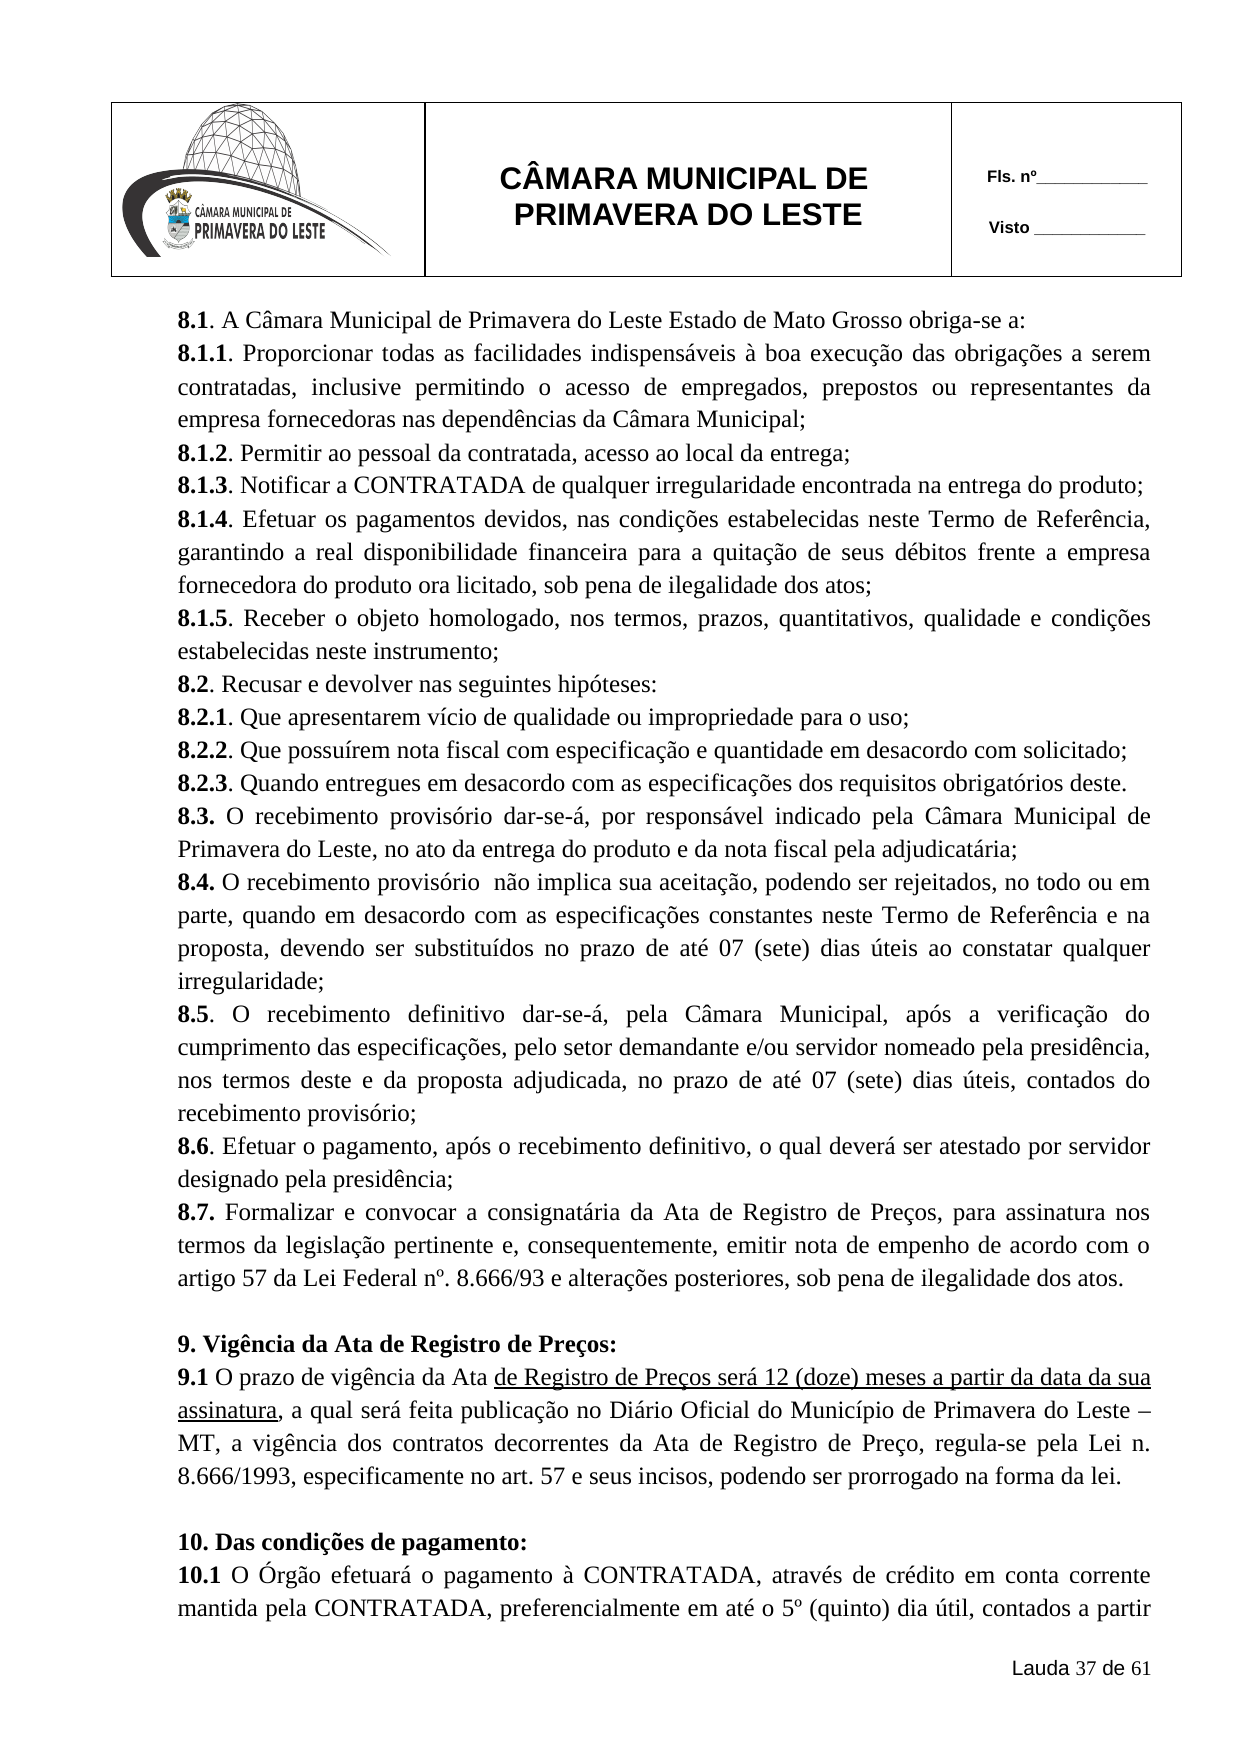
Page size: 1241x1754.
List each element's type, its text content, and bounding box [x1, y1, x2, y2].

text 9. Vigência da Ata de Registro de Preços: [177, 1329, 1152, 1358]
text 8.1.1. Proporcionar todas as facilidades indispensáveis à boa execução das obrigações a serem contratadas, inclusive permitindo o acesso de empregados, prepostos ou representantes da empresa fornecedoras nas dependências da Câmara Municipal; [177, 338, 1152, 433]
text 8.2.2. Que possuírem nota fiscal com especificação e quantidade em desacordo com solicitado; [177, 735, 1152, 763]
text 8.1.2. Permitir ao pessoal da contratada, acesso ao local da entrega; [177, 438, 1152, 466]
picture [122, 103, 392, 257]
text 8.2.1. Que apresentarem vício de qualidade ou impropriedade para o uso; [177, 702, 1152, 731]
text 8.5. O recebimento definitivo dar-se-á, pela Câmara Municipal, após a verificação do cumprimento das especificações, pelo setor demandante e/ou servidor nomeado pela presidência, nos termos deste e da proposta adjudicada, no prazo de até 07 (sete) dias úteis, contados do recebimento provisório; [177, 999, 1152, 1127]
text 9.1 O prazo de vigência da Ata de Registro de Preços será 12 (doze) meses a partir da data da sua assinatura, a qual será feita publicação no Diário Oficial do Município de Primavera do Leste – MT, a vigência dos contratos decorrentes da Ata de Registro de Preço, regula-se pela Lei n. 8.666/1993, especificamente no art. 57 e seus incisos, podendo ser prorrogado na forma da lei. [177, 1362, 1152, 1490]
text 8.3. O recebimento provisório dar-se-á, por responsável indicado pela Câmara Municipal de Primavera do Leste, no ato da entrega do produto e da nota fiscal pela adjudicatária; [177, 801, 1152, 863]
text 8.4. O recebimento provisório não implica sua aceitação, podendo ser rejeitados, no todo ou em parte, quando em desacordo com as especificações constantes neste Termo de Referência e na proposta, devendo ser substituídos no prazo de até 07 (sete) dias úteis ao constatar qualquer irregularidade; [177, 867, 1152, 995]
text 10.1 O Órgão efetuará o pagamento à CONTRATADA, através de crédito em conta corrente mantida pela CONTRATADA, preferencialmente em até o 5º (quinto) dia útil, contados a partir [177, 1560, 1152, 1622]
text 8.1. A Câmara Municipal de Primavera do Leste Estado de Mato Grosso obriga-se a: [177, 306, 1152, 334]
text 8.1.5. Receber o objeto homologado, nos termos, prazos, quantitativos, qualidade e condições estabelecidas neste instrumento; [177, 603, 1152, 664]
text 8.7. Formalizar e convocar a consignatária da Ata de Registro de Preços, para assinatura nos termos da legislação pertinente e, consequentemente, emitir nota de empenho de acordo com o artigo 57 da Lei Federal nº. 8.666/93 e alterações posteriores, sob pena de ilegalidade dos atos. [177, 1197, 1152, 1292]
text 8.6. Efetuar o pagamento, após o recebimento definitivo, o qual deverá ser atestado por servidor designado pela presidência; [177, 1131, 1152, 1193]
text 8.1.3. Notificar a CONTRATADA de qualquer irregularidade encontrada na entrega do produto; [177, 471, 1152, 499]
text 8.2. Recusar e devolver nas seguintes hipóteses: [177, 669, 1152, 697]
text 10. Das condições de pagamento: [177, 1527, 1152, 1556]
text 8.1.4. Efetuar os pagamentos devidos, nas condições estabelecidas neste Termo de Referência, garantindo a real disponibilidade financeira para a quitação de seus débitos frente a empresa fornecedora do produto ora licitado, sob pena de ilegalidade dos atos; [177, 504, 1152, 598]
text 8.2.3. Quando entregues em desacordo com as especificações dos requisitos obrigatórios deste. [177, 768, 1152, 797]
